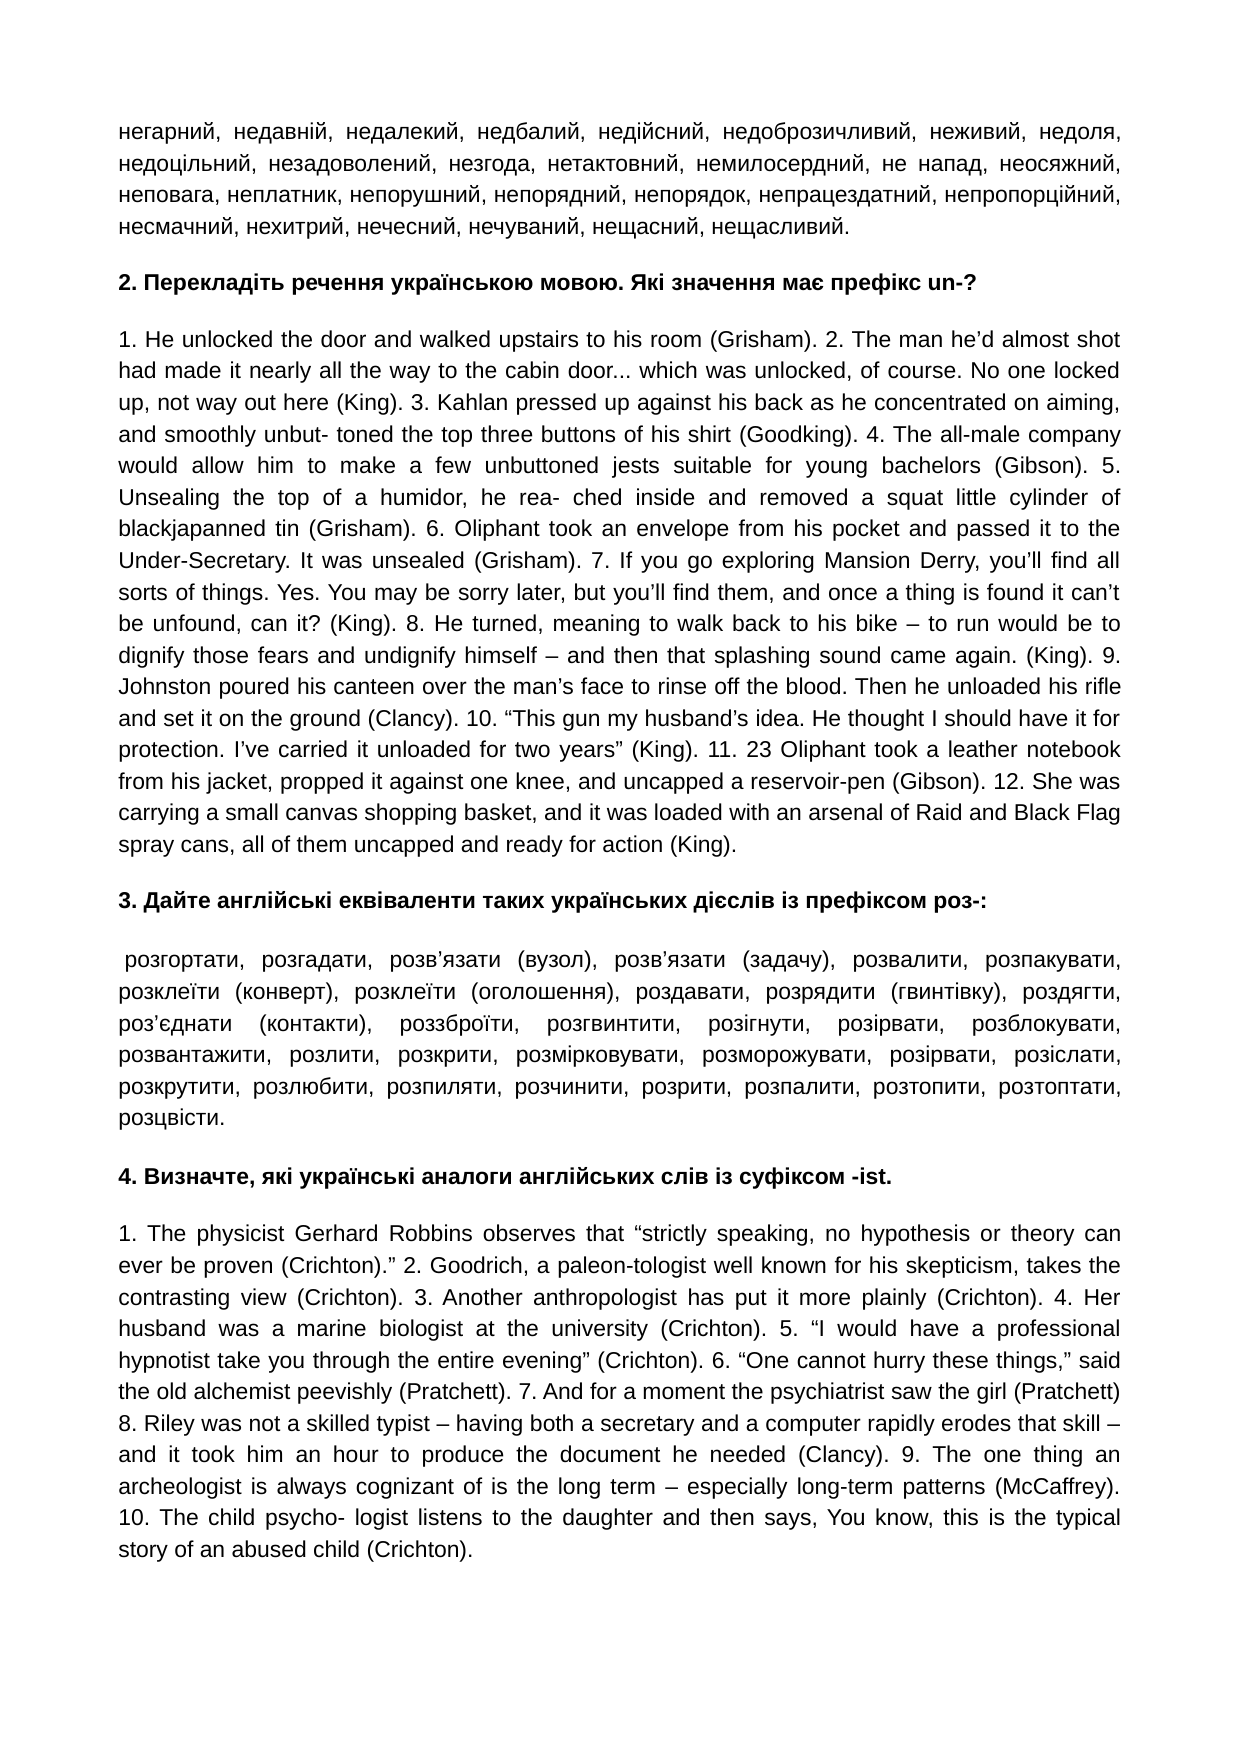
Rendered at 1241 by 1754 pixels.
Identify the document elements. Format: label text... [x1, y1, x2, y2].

text розгортати, розгадати, розв’язати (вузол), розв’язати (задачу), розвалити, розпакувати, розклеїти (конверт), розклеїти (оголошення), роздавати, розрядити (гвинтівку), роздягти, роз’єднати (контакти), роззброїти, розгвинтити, розігнути, розірвати, розблокувати, розвантажити, розлити, розкрити, розмірковувати, розморожувати, розірвати, розіслати, розкрутити, розлюбити, розпиляти, розчинити, розрити, розпалити, розтопити, розтоптати, розцвісти. [118, 944, 1122, 1131]
text негарний, недавній, недалекий, недбалий, недійсний, недоброзичливий, неживий, недоля, недоцільний, незадоволений, незгода, нетактовний, немилосердний, не напад, неосяжний, неповага, неплатник, непорушний, непорядний, непорядок, непрацездатний, непропорційний, несмачний, нехитрий, нечесний, нечуваний, нещасний, нещасливий. [118, 118, 1122, 239]
text 3. Дайте англійські еквіваленти таких українських дієслів із префіксом роз-: [118, 887, 1122, 914]
text 1. The physicist Gerhard Robbins observes that “strictly speaking, no hypothesis or theory can ever be proven (Crichton).” 2. Goodrich, a paleon-tologist well known for his skepticism, takes the contrasting view (Crichton). 3. Another anthropologist has put it more plainly (Crichton). 4. Her husband was a marine biologist at the university (Crichton). 5. “I would have a professional hypnotist take you through the entire evening” (Crichton). 6. “One cannot hurry these things,” said the old alchemist peevishly (Pratchett). 7. And for a moment the psychiatrist saw the girl (Pratchett) 8. Riley was not a skilled typist – having both a secretary and a computer rapidly erodes that skill – and it took him an hour to produce the document he needed (Clancy). 9. The one thing an archeologist is always cognizant of is the long term – especially long-term patterns (McCaffrey). 10. The child psycho- logist listens to the daughter and then says, You know, this is the typical story of an abused child (Crichton). [118, 1220, 1122, 1562]
text 1. He unlocked the door and walked upstairs to his room (Grisham). 2. The man he’d almost shot had made it nearly all the way to the cabin door... which was unlocked, of course. No one locked up, not way out here (King). 3. Kahlan pressed up against his back as he concentrated on aiming, and smoothly unbut- toned the top three buttons of his shirt (Goodking). 4. The all-male company would allow him to make a few unbuttoned jests suitable for young bachelors (Gibson). 5. Unsealing the top of a humidor, he rea- ched inside and removed a squat little cylinder of blackjapanned tin (Grisham). 6. Oliphant took an envelope from his pocket and passed it to the Under-Secretary. It was unsealed (Grisham). 7. If you go exploring Mansion Derry, you’ll find all sorts of things. Yes. You may be sorry later, but you’ll find them, and once a thing is found it can’t be unfound, can it? (King). 8. He turned, meaning to walk back to his bike – to run would be to dignify those fears and undignify himself – and then that splashing sound came again. (King). 9. Johnston poured his canteen over the man’s face to rinse off the blood. Then he unloaded his rifle and set it on the ground (Clancy). 10. “This gun my husband’s idea. He thought I should have it for protection. I’ve carried it unloaded for two years” (King). 11. 23 Oliphant took a leather notebook from his jacket, propped it against one knee, and uncapped a reservoir-pen (Gibson). 12. She was carrying a small canvas shopping basket, and it was loaded with an arsenal of Raid and Black Flag spray cans, all of them uncapped and ready for action (King). [118, 326, 1122, 857]
text 2. Перекладіть речення українською мовою. Які значення має префікс un-? [118, 269, 1122, 296]
text 4. Визначте, які українські аналоги англійських слів із суфіксом -ist. [118, 1161, 1122, 1189]
